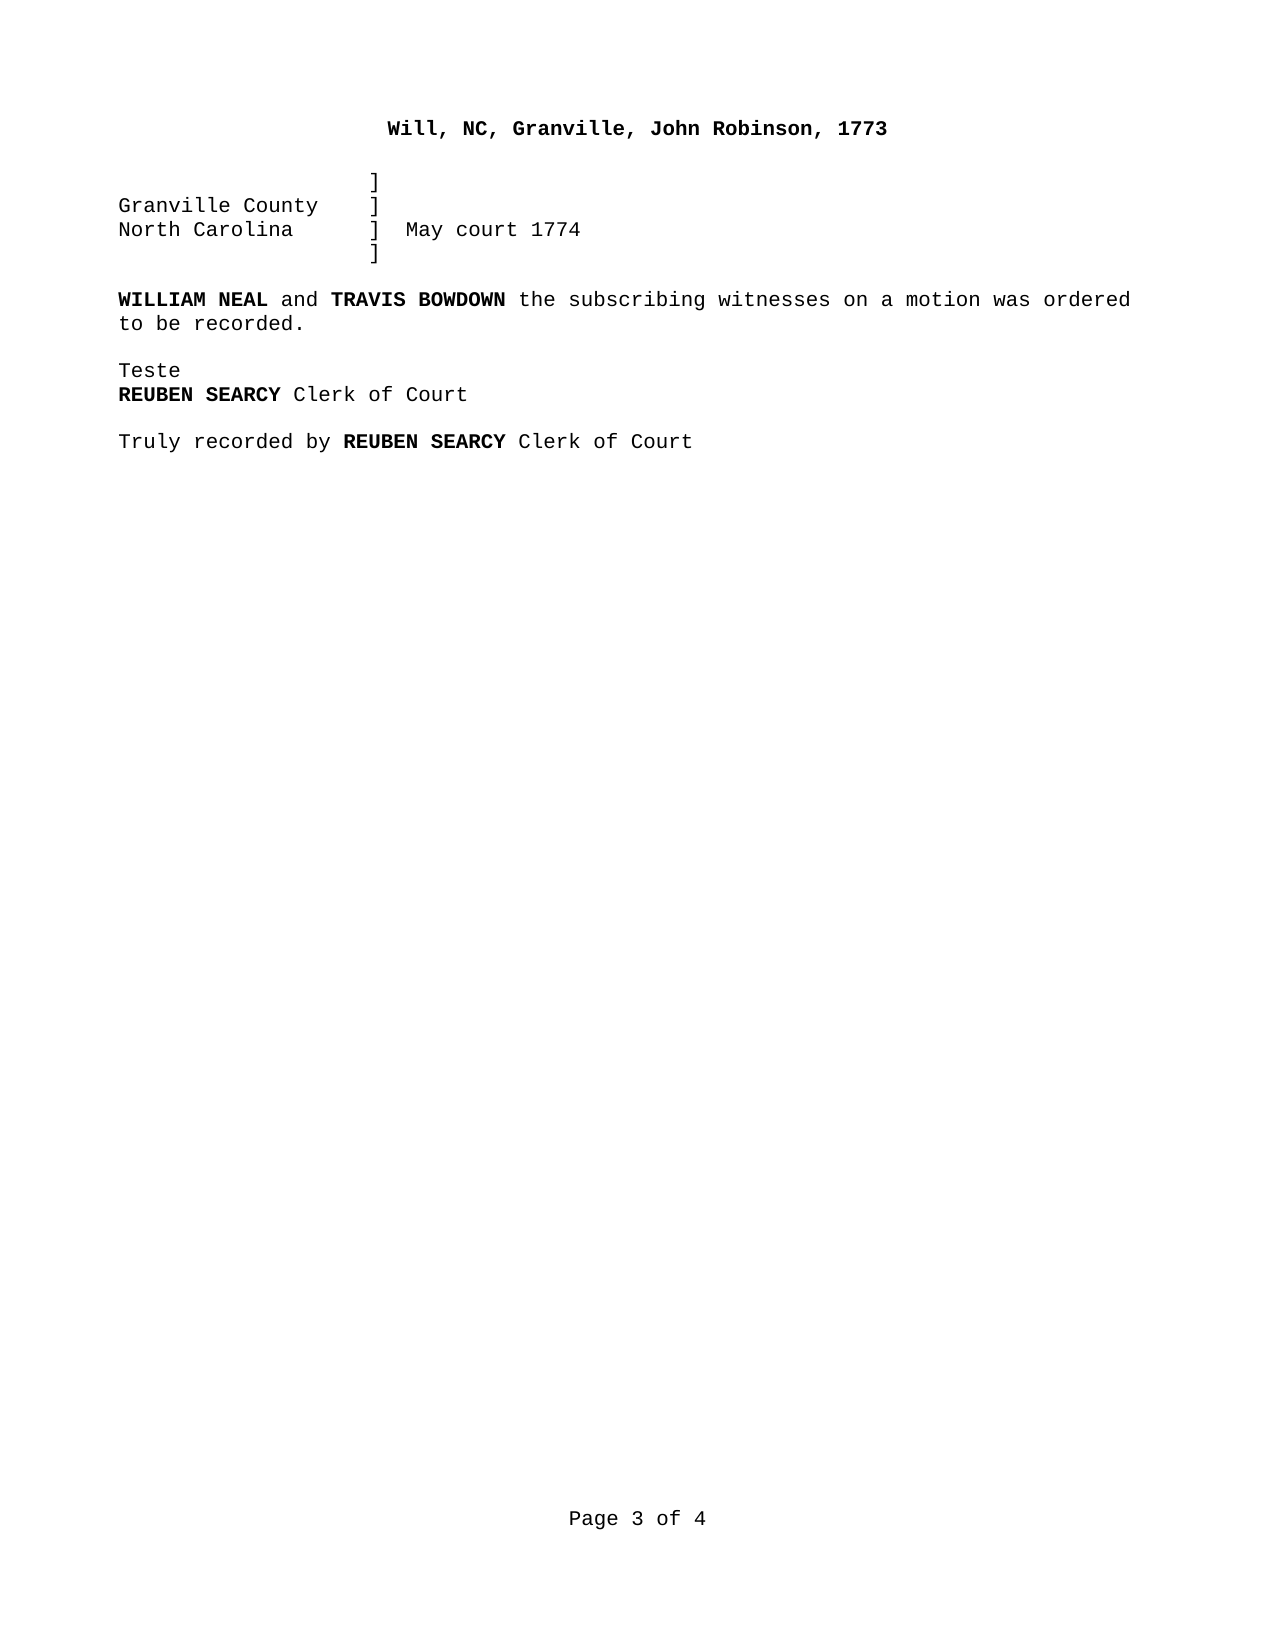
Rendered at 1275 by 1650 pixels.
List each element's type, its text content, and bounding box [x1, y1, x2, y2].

text Granville County ] [118, 195, 1157, 218]
text ] [118, 171, 1157, 195]
text ] [118, 242, 1157, 266]
text REUBEN SEARCY Clerk of Court [118, 384, 1157, 408]
text Truly recorded by REUBEN SEARCY Clerk of Court [118, 431, 1157, 455]
text WILLIAM NEAL and TRAVIS BOWDOWN the subscribing witnesses on a motion was ordered to be recorded. [118, 289, 1157, 337]
text Teste [118, 360, 1157, 384]
text North Carolina ] May court 1774 [118, 218, 1157, 242]
